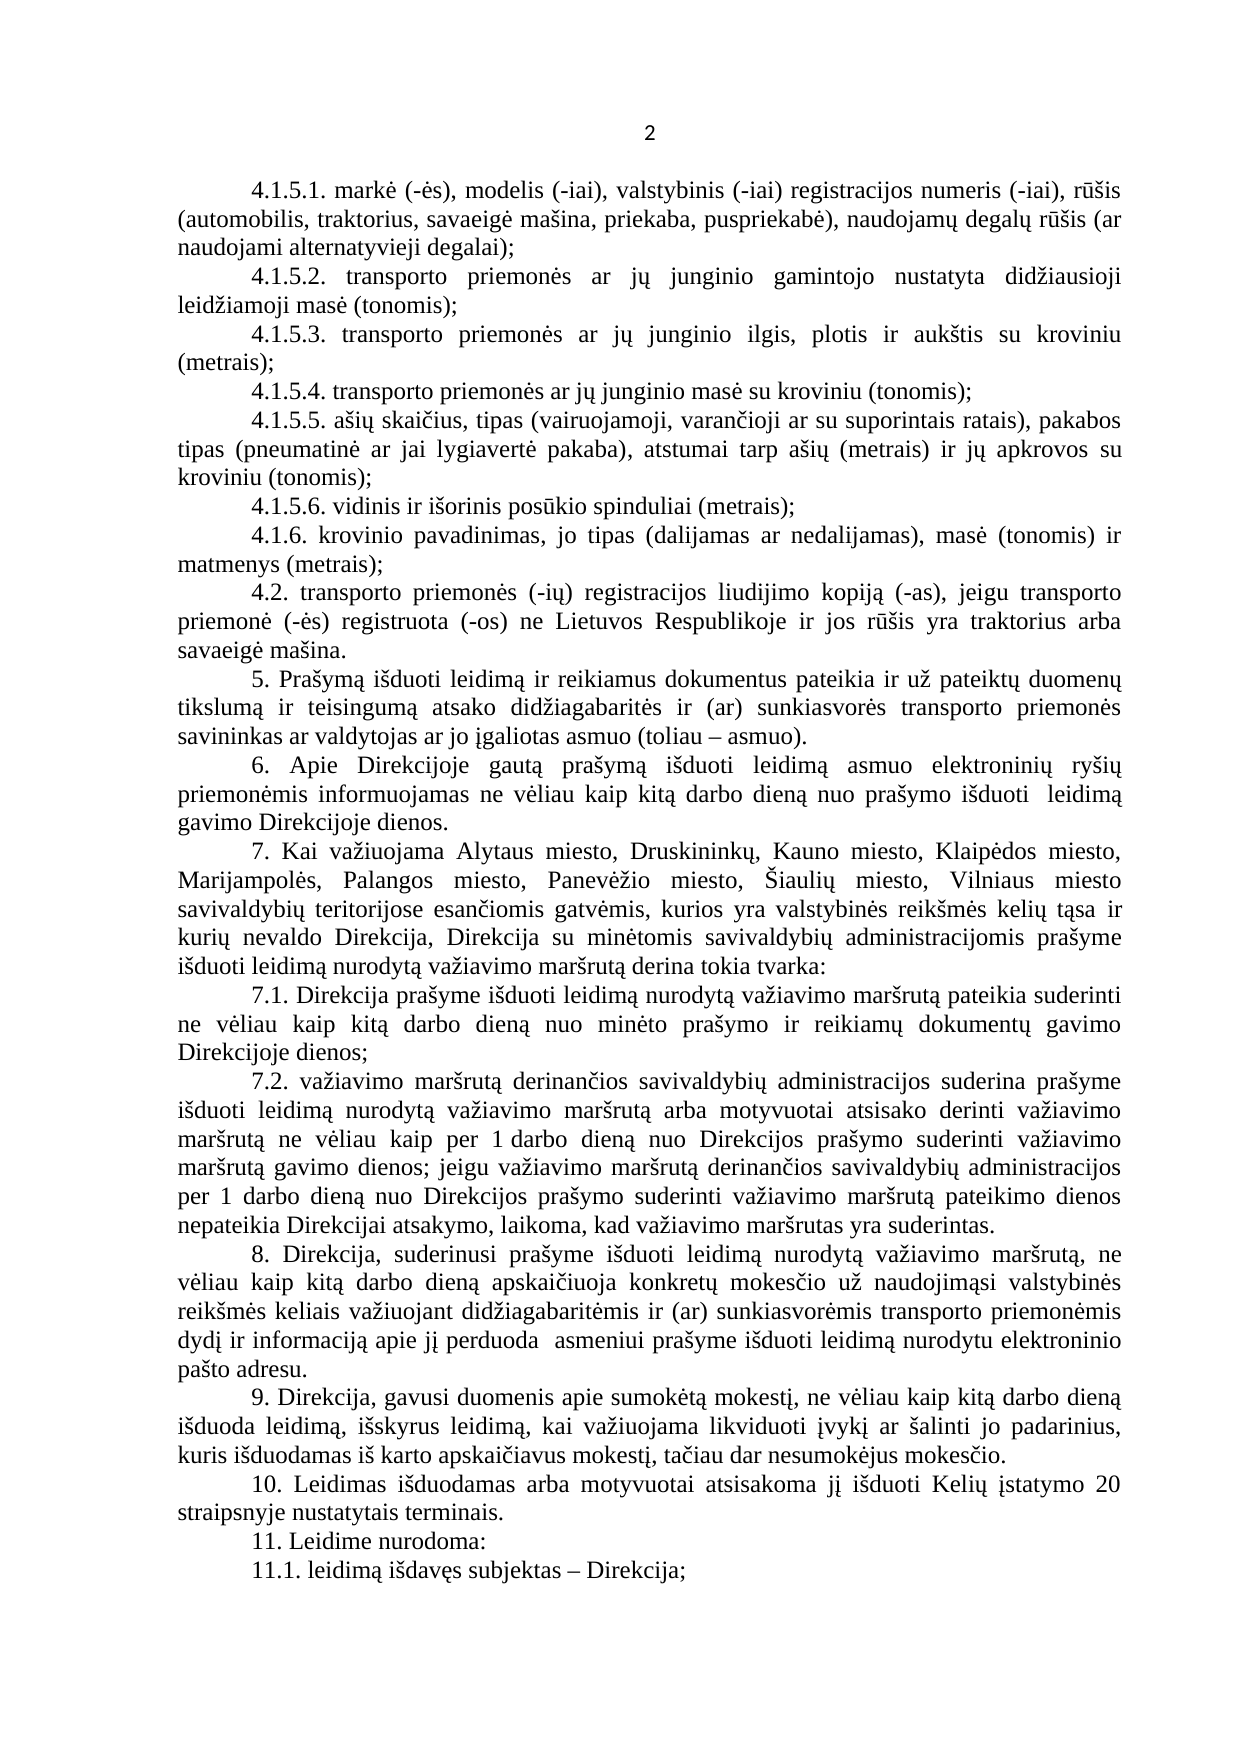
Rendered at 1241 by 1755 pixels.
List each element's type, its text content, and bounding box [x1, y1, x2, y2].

text 4.1.5.3. transporto priemonės ar jų junginio ilgis, plotis ir aukštis su kroviniu (metrais); [177, 319, 1122, 376]
text 4.1.6. krovinio pavadinimas, jo tipas (dalijamas ar nedalijamas), masė (tonomis) ir matmenys (metrais); [177, 520, 1122, 577]
text 4.1.5.2. transporto priemonės ar jų junginio gamintojo nustatyta didžiausioji leidžiamoji masė (tonomis); [177, 261, 1122, 319]
text 11.1. leidimą išdavęs subjektas – Direkcija; [177, 1555, 1122, 1584]
text 4.1.5.6. vidinis ir išorinis posūkio spinduliai (metrais); [177, 491, 1122, 520]
text 11. Leidime nurodoma: [177, 1526, 1122, 1555]
text 5. Prašymą išduoti leidimą ir reikiamus dokumentus pateikia ir už pateiktų duomenų tikslumą ir teisingumą atsako didžiagabaritės ir (ar) sunkiasvorės transporto priemonės savininkas ar valdytojas ar jo įgaliotas asmuo (toliau – asmuo). [177, 664, 1122, 750]
text 9. Direkcija, gavusi duomenis apie sumokėtą mokestį, ne vėliau kaip kitą darbo dieną išduoda leidimą, išskyrus leidimą, kai važiuojama likviduoti įvykį ar šalinti jo padarinius, kuris išduodamas iš karto apskaičiavus mokestį, tačiau dar nesumokėjus mokesčio. [177, 1382, 1122, 1469]
text 4.1.5.1. markė (-ės), modelis (-iai), valstybinis (-iai) registracijos numeris (-iai), rūšis (automobilis, traktorius, savaeigė mašina, priekaba, puspriekabė), naudojamų degalų rūšis (ar naudojami alternatyvieji degalai); [177, 175, 1122, 261]
text 4.2. transporto priemonės (-ių) registracijos liudijimo kopiją (-as), jeigu transporto priemonė (-ės) registruota (-os) ne Lietuvos Respublikoje ir jos rūšis yra traktorius arba savaeigė mašina. [177, 577, 1122, 664]
text 6. Apie Direkcijoje gautą prašymą išduoti leidimą asmuo elektroninių ryšių priemonėmis informuojamas ne vėliau kaip kitą darbo dieną nuo prašymo išduoti leidimą gavimo Direkcijoje dienos. [177, 750, 1122, 836]
text 7.2. važiavimo maršrutą derinančios savivaldybių administracijos suderina prašyme išduoti leidimą nurodytą važiavimo maršrutą arba motyvuotai atsisako derinti važiavimo maršrutą ne vėliau kaip per 1 darbo dieną nuo Direkcijos prašymo suderinti važiavimo maršrutą gavimo dienos; jeigu važiavimo maršrutą derinančios savivaldybių administracijos per 1 darbo dieną nuo Direkcijos prašymo suderinti važiavimo maršrutą pateikimo dienos nepateikia Direkcijai atsakymo, laikoma, kad važiavimo maršrutas yra suderintas. [177, 1066, 1122, 1239]
text 7. Kai važiuojama Alytaus miesto, Druskininkų, Kauno miesto, Klaipėdos miesto, Marijampolės, Palangos miesto, Panevėžio miesto, Šiaulių miesto, Vilniaus miesto savivaldybių teritorijose esančiomis gatvėmis, kurios yra valstybinės reikšmės kelių tąsa ir kurių nevaldo Direkcija, Direkcija su minėtomis savivaldybių administracijomis prašyme išduoti leidimą nurodytą važiavimo maršrutą derina tokia tvarka: [177, 836, 1122, 980]
text 4.1.5.5. ašių skaičius, tipas (vairuojamoji, varančioji ar su suporintais ratais), pakabos tipas (pneumatinė ar jai lygiavertė pakaba), atstumai tarp ašių (metrais) ir jų apkrovos su kroviniu (tonomis); [177, 405, 1122, 491]
text 10. Leidimas išduodamas arba motyvuotai atsisakoma jį išduoti Kelių įstatymo 20 straipsnyje nustatytais terminais. [177, 1469, 1122, 1526]
text 4.1.5.4. transporto priemonės ar jų junginio masė su kroviniu (tonomis); [177, 376, 1122, 405]
text 7.1. Direkcija prašyme išduoti leidimą nurodytą važiavimo maršrutą pateikia suderinti ne vėliau kaip kitą darbo dieną nuo minėto prašymo ir reikiamų dokumentų gavimo Direkcijoje dienos; [177, 980, 1122, 1066]
text 8. Direkcija, suderinusi prašyme išduoti leidimą nurodytą važiavimo maršrutą, ne vėliau kaip kitą darbo dieną apskaičiuoja konkretų mokesčio už naudojimąsi valstybinės reikšmės keliais važiuojant didžiagabaritėmis ir (ar) sunkiasvorėmis transporto priemonėmis dydį ir informaciją apie jį perduoda asmeniui prašyme išduoti leidimą nurodytu elektroninio pašto adresu. [177, 1239, 1122, 1382]
